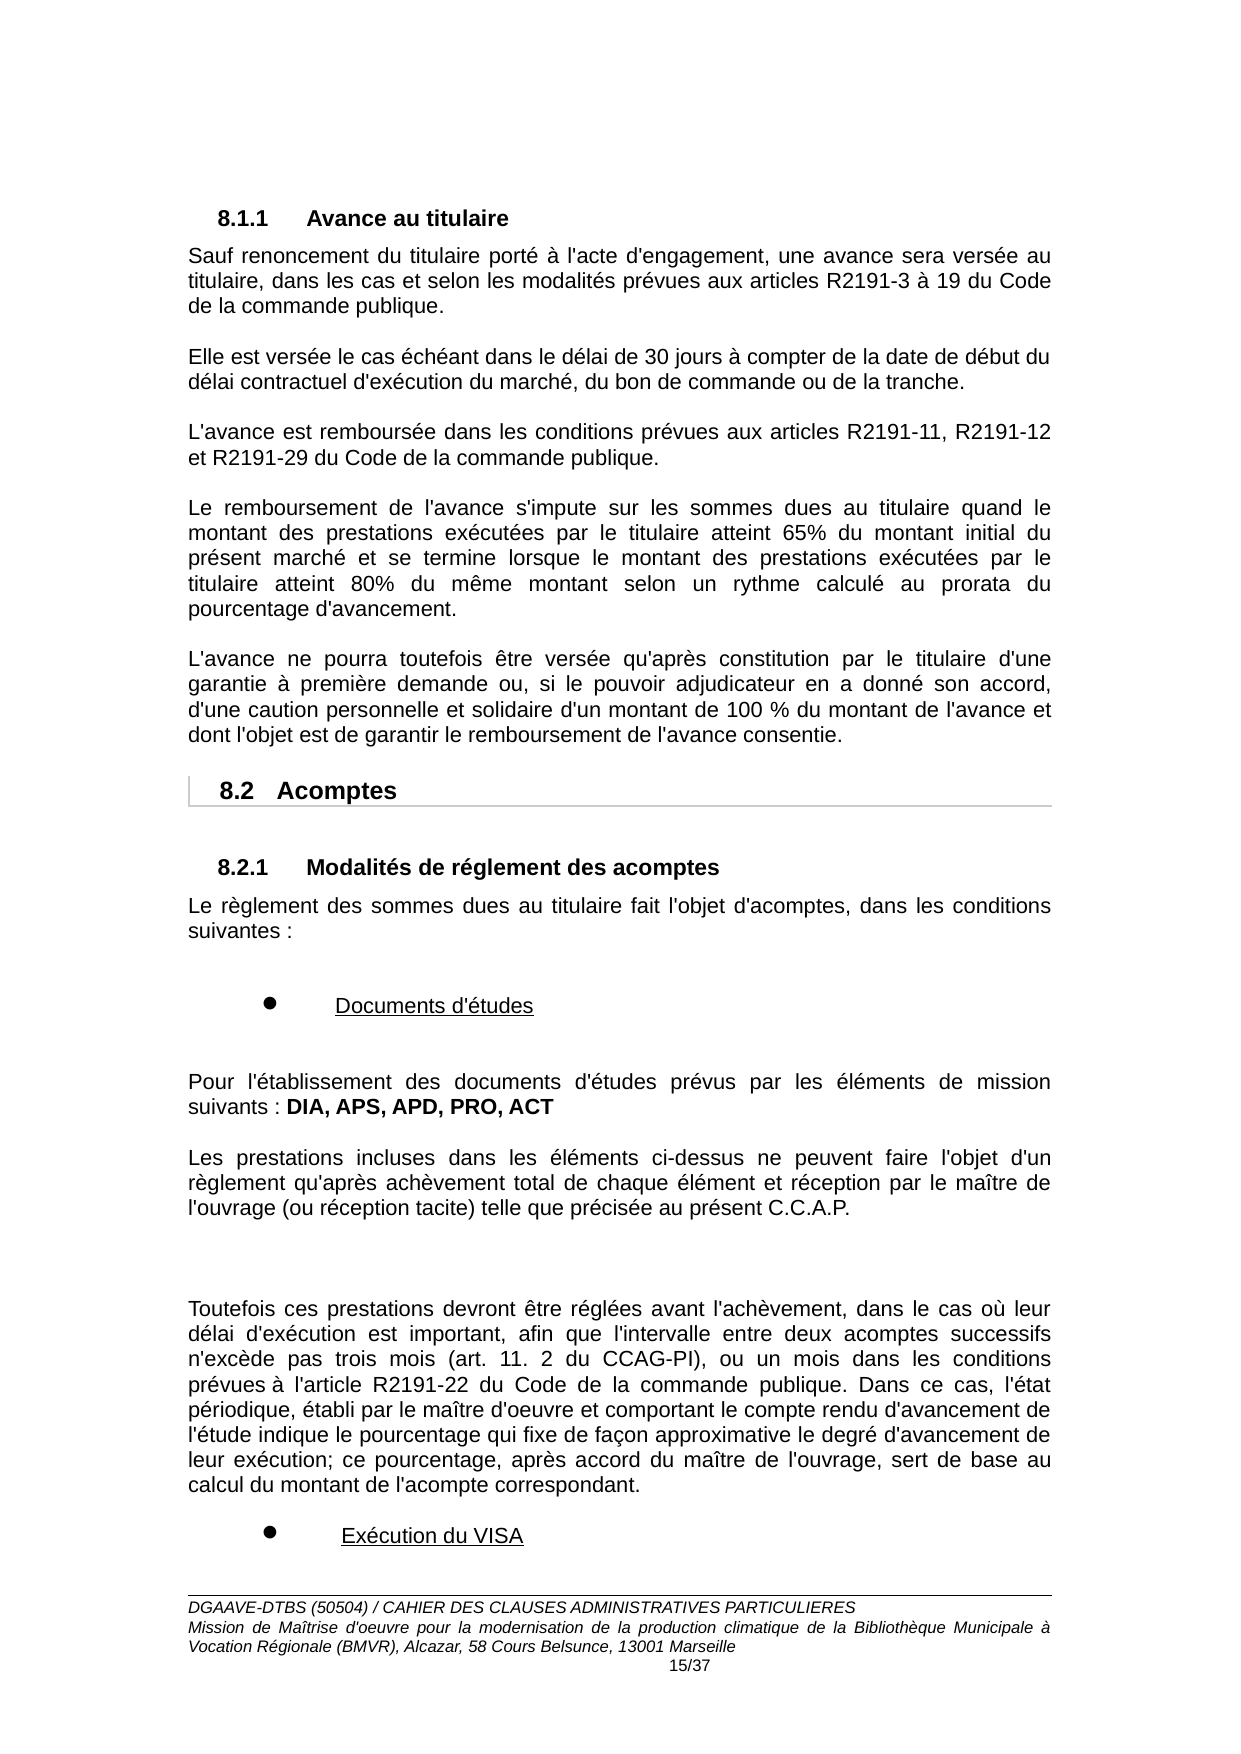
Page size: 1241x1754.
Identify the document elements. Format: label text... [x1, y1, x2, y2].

list Documents d'études [188, 993, 1052, 1018]
subtitle Modalités de réglement des acomptes [188, 854, 1052, 881]
text Elle est versée le cas échéant dans le délai de 30 jours à compter de la date de début du délai contractuel d'exécution du marché, du bon de commande ou de la tranche. [188, 343, 1052, 394]
text Les prestations incluses dans les éléments ci-dessus ne peuvent faire l'objet d'un règlement qu'après achèvement total de chaque élément et réception par le maître de l'ouvrage (ou réception tacite) telle que précisée au présent C.C.A.P. [188, 1144, 1052, 1220]
text Sauf renoncement du titulaire porté à l'acte d'engagement, une avance sera versée au titulaire, dans les cas et selon les modalités prévues aux articles R2191-3 à 19 du Code de la commande publique. [188, 243, 1052, 318]
text Le règlement des sommes dues au titulaire fait l'objet d'acomptes, dans les conditions suivantes : [188, 892, 1052, 943]
list Exécution du VISA [188, 1523, 1052, 1548]
text Pour l'établissement des documents d'études prévus par les éléments de mission suivants : DIA, APS, APD, PRO, ACT [188, 1069, 1052, 1119]
text Toutefois ces prestations devront être réglées avant l'achèvement, dans le cas où leur délai d'exécution est important, afin que l'intervalle entre deux acomptes successifs n'excède pas trois mois (art. 11. 2 du CCAG-PI), ou un mois dans les conditions prévues à l'article R2191-22 du Code de la commande publique. Dans ce cas, l'état périodique, établi par le maître d'oeuvre et comportant le compte rendu d'avancement de l'étude indique le pourcentage qui fixe de façon approximative le degré d'avancement de leur exécution; ce pourcentage, après accord du maître de l'ouvrage, sert de base au calcul du montant de l'acompte correspondant. [188, 1296, 1052, 1497]
subtitle Avance au titulaire [188, 204, 1052, 231]
text L'avance est remboursée dans les conditions prévues aux articles R2191-11, R2191-12 et R2191-29 du Code de la commande publique. [188, 419, 1052, 469]
text Le remboursement de l'avance s'impute sur les sommes dues au titulaire quand le montant des prestations exécutées par le titulaire atteint 65% du montant initial du présent marché et se termine lorsque le montant des prestations exécutées par le titulaire atteint 80% du même montant selon un rythme calculé au prorata du pourcentage d'avancement. [188, 495, 1052, 621]
subtitle Acomptes [190, 776, 1052, 805]
text L'avance ne pourra toutefois être versée qu'après constitution par le titulaire d'une garantie à première demande ou, si le pouvoir adjudicateur en a donné son accord, d'une caution personnelle et solidaire d'un montant de 100 % du montant de l'avance et dont l'objet est de garantir le remboursement de l'avance consentie. [188, 646, 1052, 747]
